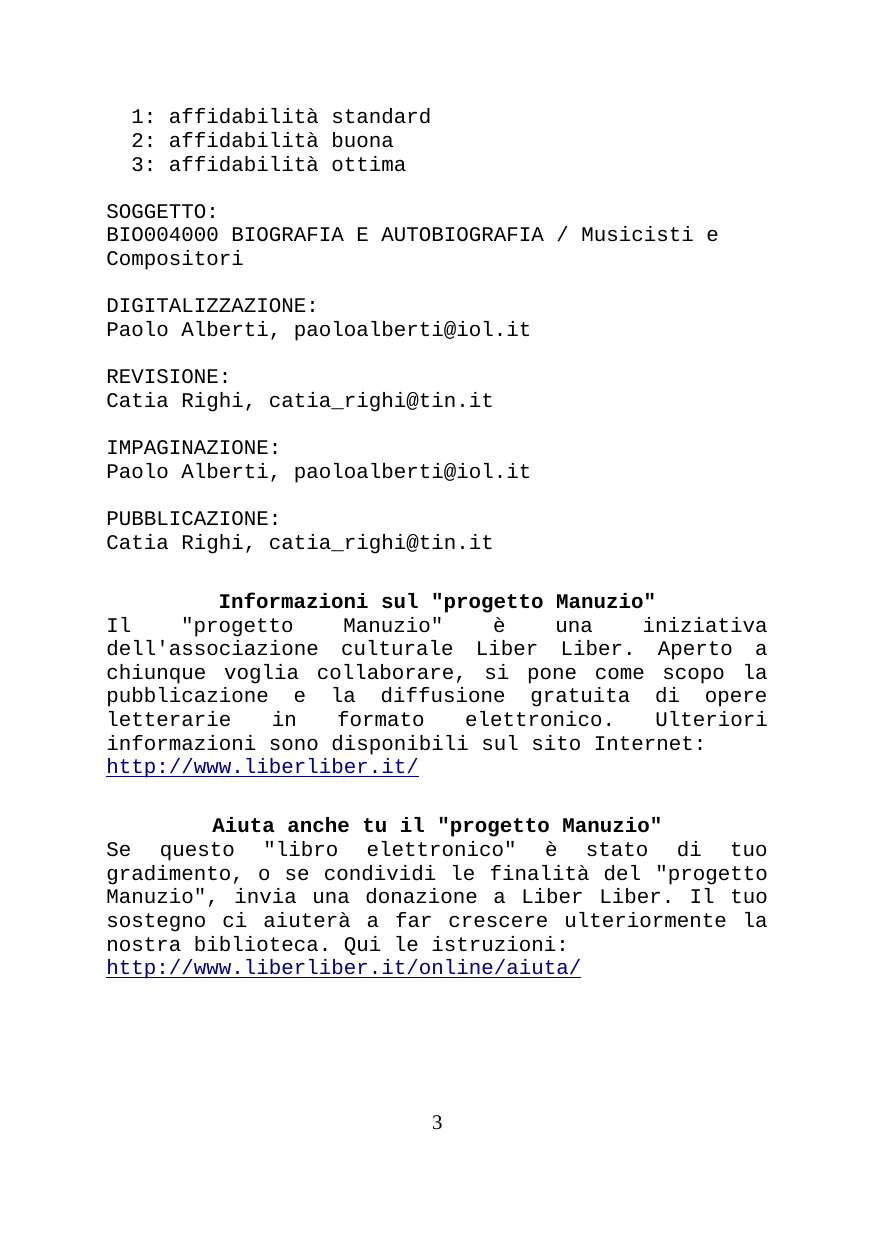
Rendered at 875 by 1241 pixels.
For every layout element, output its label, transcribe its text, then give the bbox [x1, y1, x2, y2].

text BIO004000 BIOGRAFIA E AUTOBIOGRAFIA / Musicisti e [106, 224, 768, 248]
text http://www.liberliber.it/online/aiuta/ [106, 957, 768, 981]
text IMPAGINAZIONE: [106, 437, 768, 461]
text Catia Righi, catia_righi@tin.it [106, 390, 768, 414]
text PUBBLICAZIONE: [106, 508, 768, 532]
text Compositori [106, 248, 768, 272]
text Informazioni sul "progetto Manuzio" [106, 591, 768, 614]
text DIGITALIZZAZIONE: [106, 295, 768, 319]
text Paolo Alberti, paoloalberti@iol.it [106, 319, 768, 343]
text Se questo "libro elettronico" è stato di tuo gradimento, o se condividi le finalità del "progetto Manuzio", invia una donazione a Liber Liber. Il tuo sostegno ci aiuterà a far crescere ulteriormente la nostra biblioteca. Qui le istruzioni: [106, 839, 768, 957]
text http://www.liberliber.it/ [106, 756, 768, 780]
text Paolo Alberti, paoloalberti@iol.it [106, 461, 768, 484]
text SOGGETTO: [106, 201, 768, 224]
text 1: affidabilità standard [106, 106, 768, 130]
text Il "progetto Manuzio" è una iniziativa dell'associazione culturale Liber Liber. Aperto a chiunque voglia collaborare, si pone come scopo la pubblicazione e la diffusione gratuita di opere letterarie in formato elettronico. Ulteriori informazioni sono disponibili sul sito Internet: [106, 614, 768, 756]
text Aiuta anche tu il "progetto Manuzio" [106, 816, 768, 839]
text 3: affidabilità ottima [106, 153, 768, 177]
text 2: affidabilità buona [106, 130, 768, 153]
text Catia Righi, catia_righi@tin.it [106, 532, 768, 556]
text REVISIONE: [106, 366, 768, 390]
